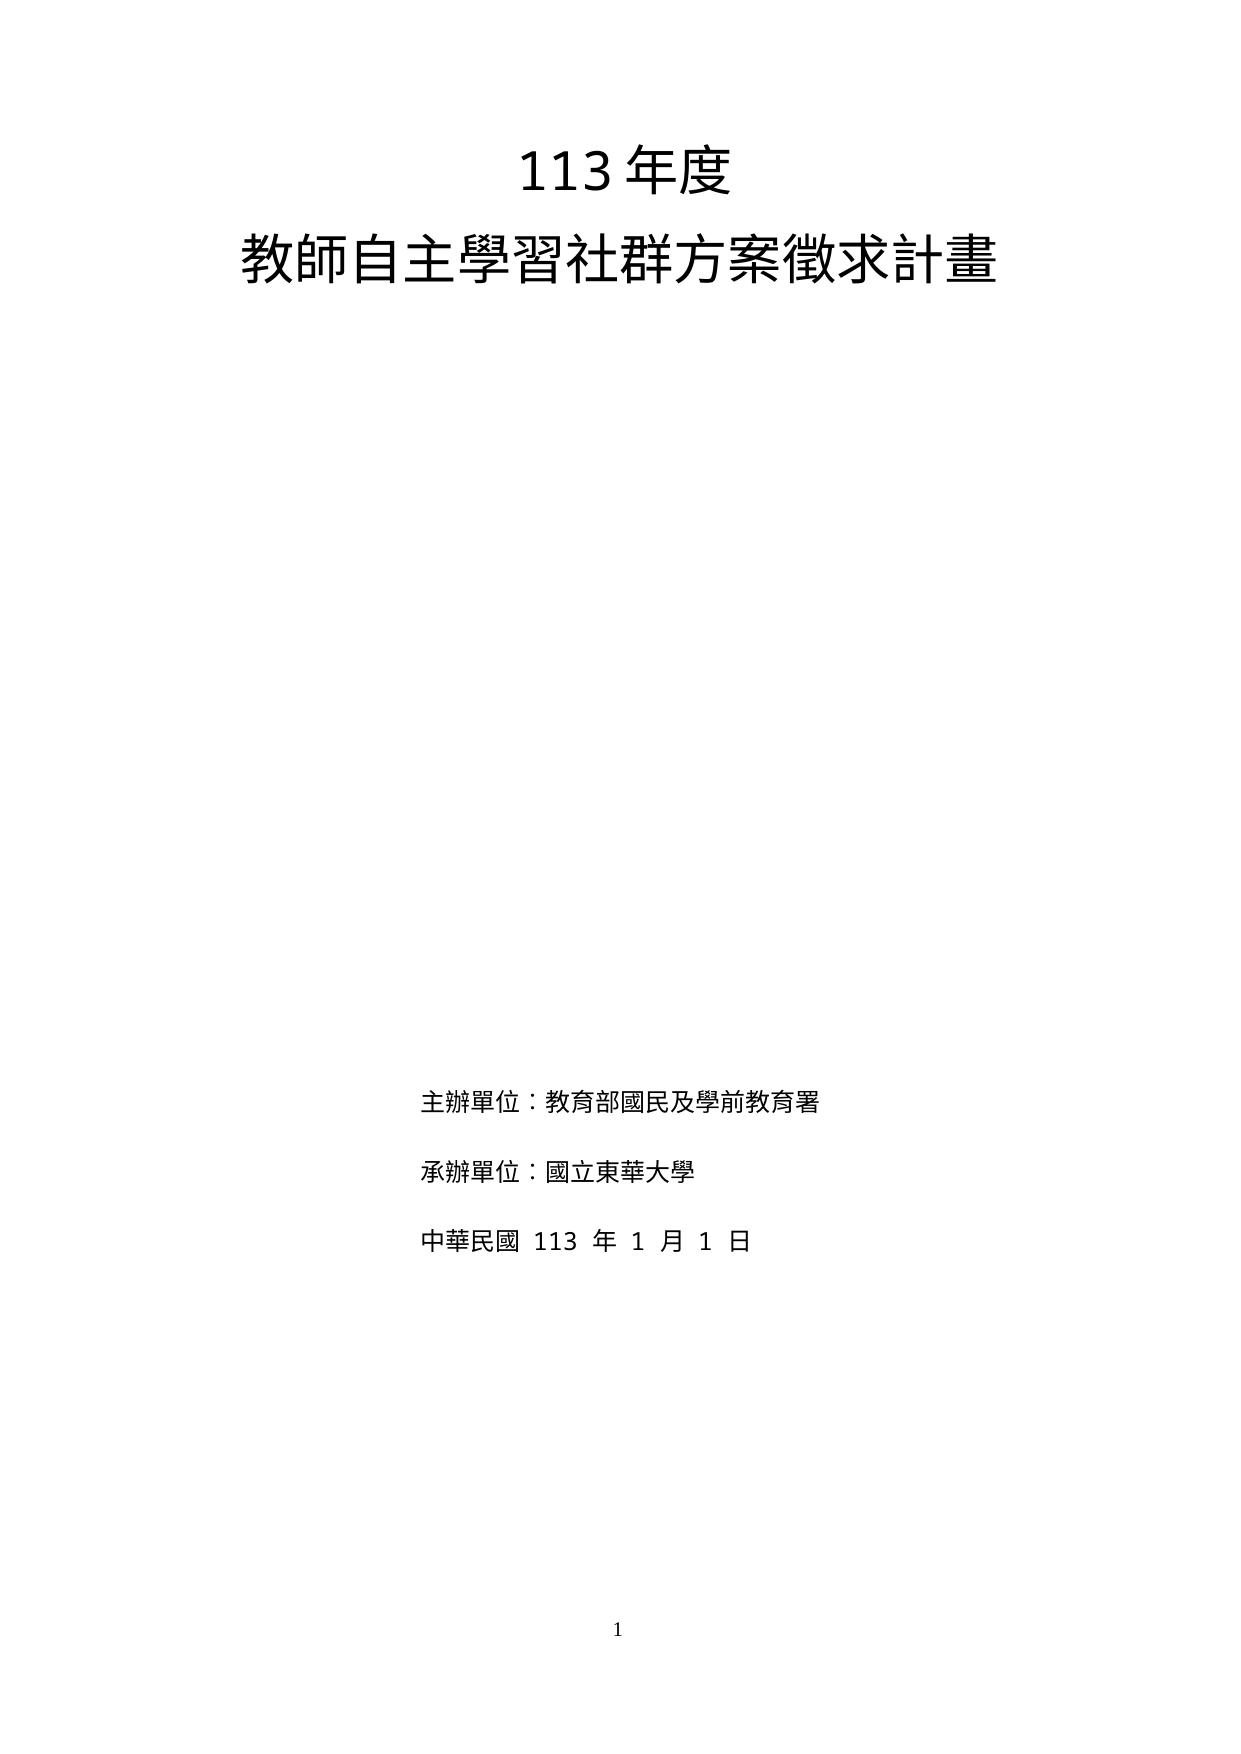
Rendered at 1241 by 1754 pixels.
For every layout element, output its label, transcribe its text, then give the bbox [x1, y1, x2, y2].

text 主辦單位︰教育部國民及學前教育署 [420, 1083, 1059, 1119]
text 113年度 [187, 127, 1023, 206]
text 承辦單位︰國立東華大學 [420, 1152, 1059, 1188]
text 中華民國 113 年 1 月 1 日 [420, 1221, 1059, 1257]
text 教師自主學習社群方案徵求計畫 [240, 216, 1059, 295]
